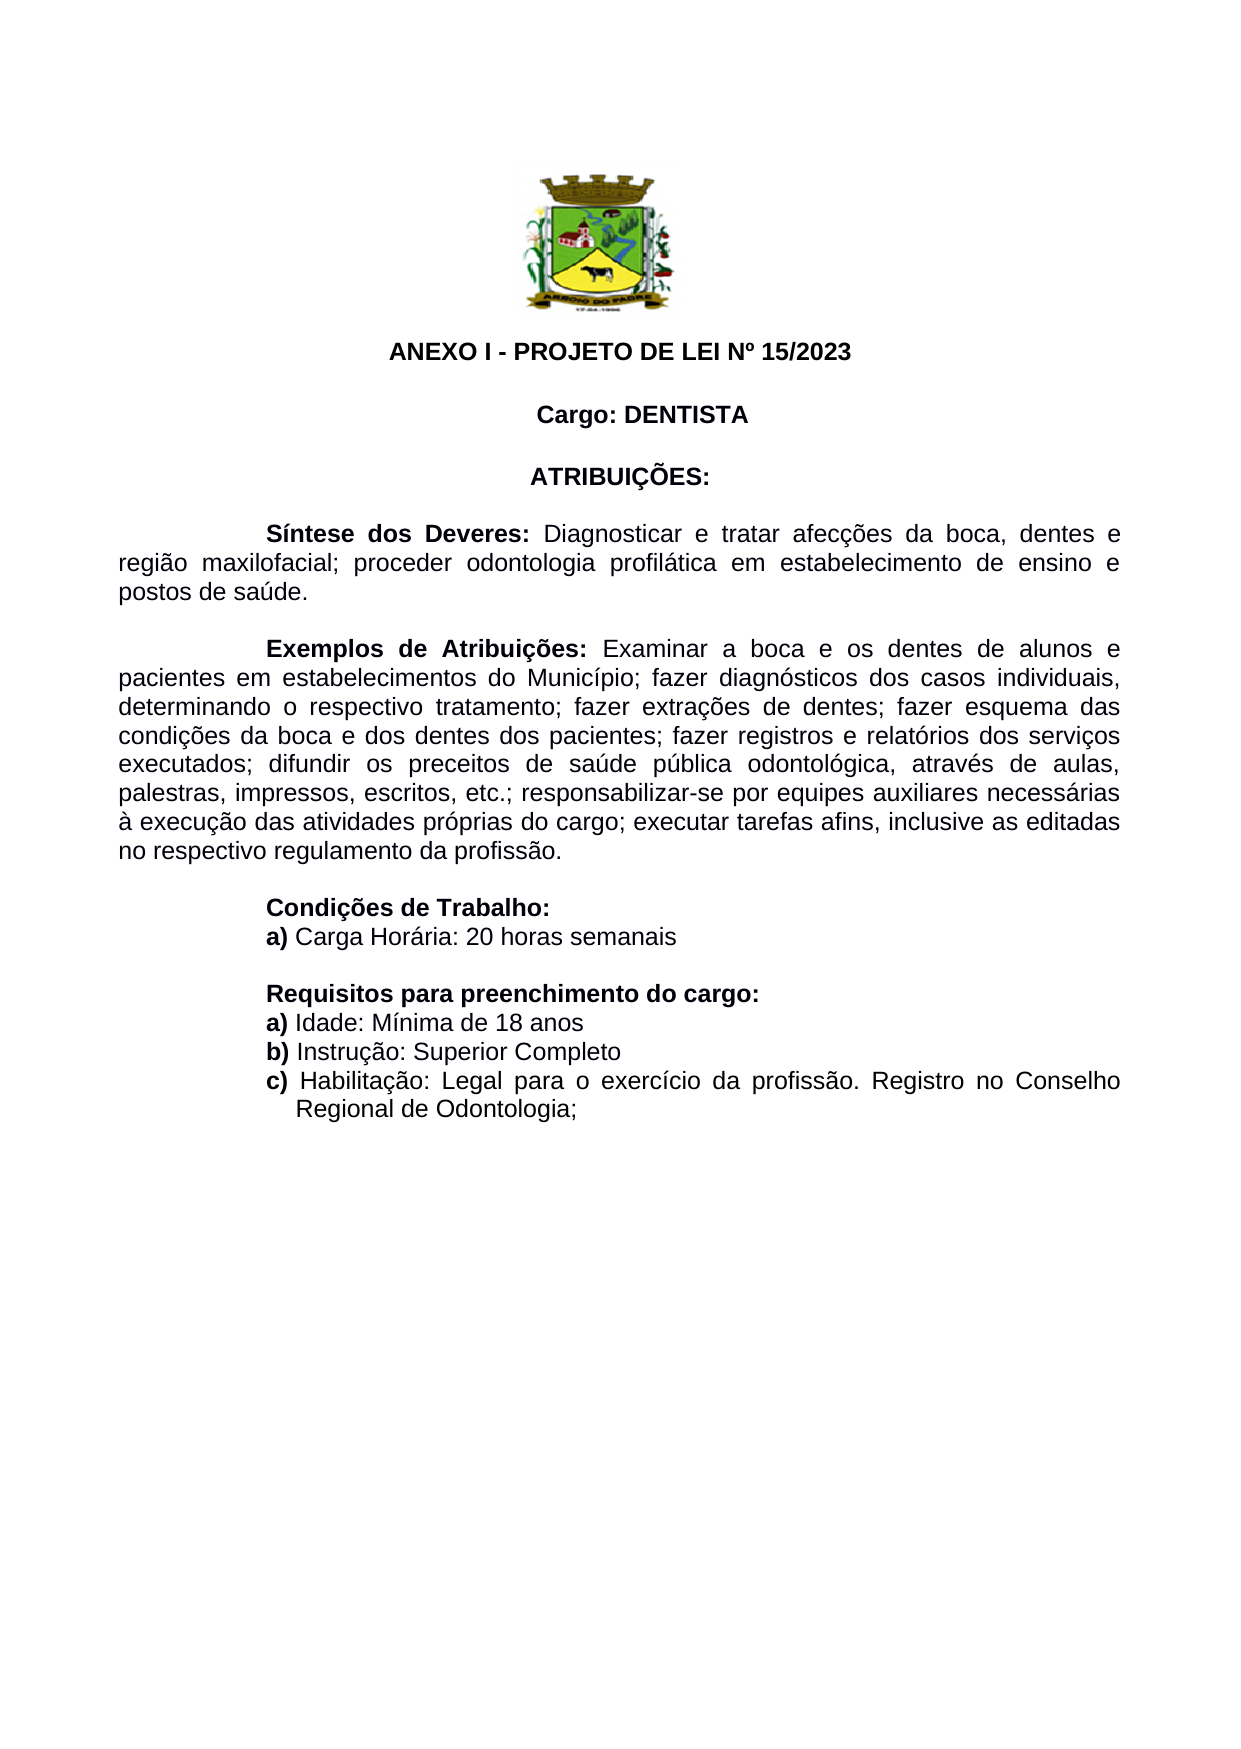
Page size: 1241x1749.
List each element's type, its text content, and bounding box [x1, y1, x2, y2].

picture [516, 161, 683, 315]
text c) Habilitação: Legal para o exercício da profissão. Registro no Conselho Regional de Odontologia; [236, 1066, 1122, 1123]
text b) Instrução: Superior Completo [236, 1037, 1122, 1066]
text Condições de Trabalho: [118, 893, 1122, 922]
subtitle Cargo: DENTISTA [118, 400, 1122, 429]
text Exemplos de Atribuições: Examinar a boca e os dentes de alunos e pacientes em estabelecimentos do Município; fazer diagnósticos dos casos individuais, determinando o respectivo tratamento; fazer extrações de dentes; fazer esquema das condições da boca e dos dentes dos pacientes; fazer registros e relatórios dos serviços executados; difundir os preceitos de saúde pública odontológica, através de aulas, palestras, impressos, escritos, etc.; responsabilizar-se por equipes auxiliares necessárias à execução das atividades próprias do cargo; executar tarefas afins, inclusive as editadas no respectivo regulamento da profissão. [118, 634, 1122, 864]
text Requisitos para preenchimento do cargo: [118, 979, 1122, 1008]
text a) Idade: Mínima de 18 anos [118, 1008, 1122, 1037]
text a) Carga Horária: 20 horas semanais [118, 922, 1122, 951]
subtitle ANEXO I - PROJETO DE LEI Nº 15/2023 [118, 337, 1122, 366]
text ATRIBUIÇÕES: [118, 462, 1122, 491]
text Síntese dos Deveres: Diagnosticar e tratar afecções da boca, dentes e região maxilofacial; proceder odontologia profilática em estabelecimento de ensino e postos de saúde. [118, 519, 1122, 606]
